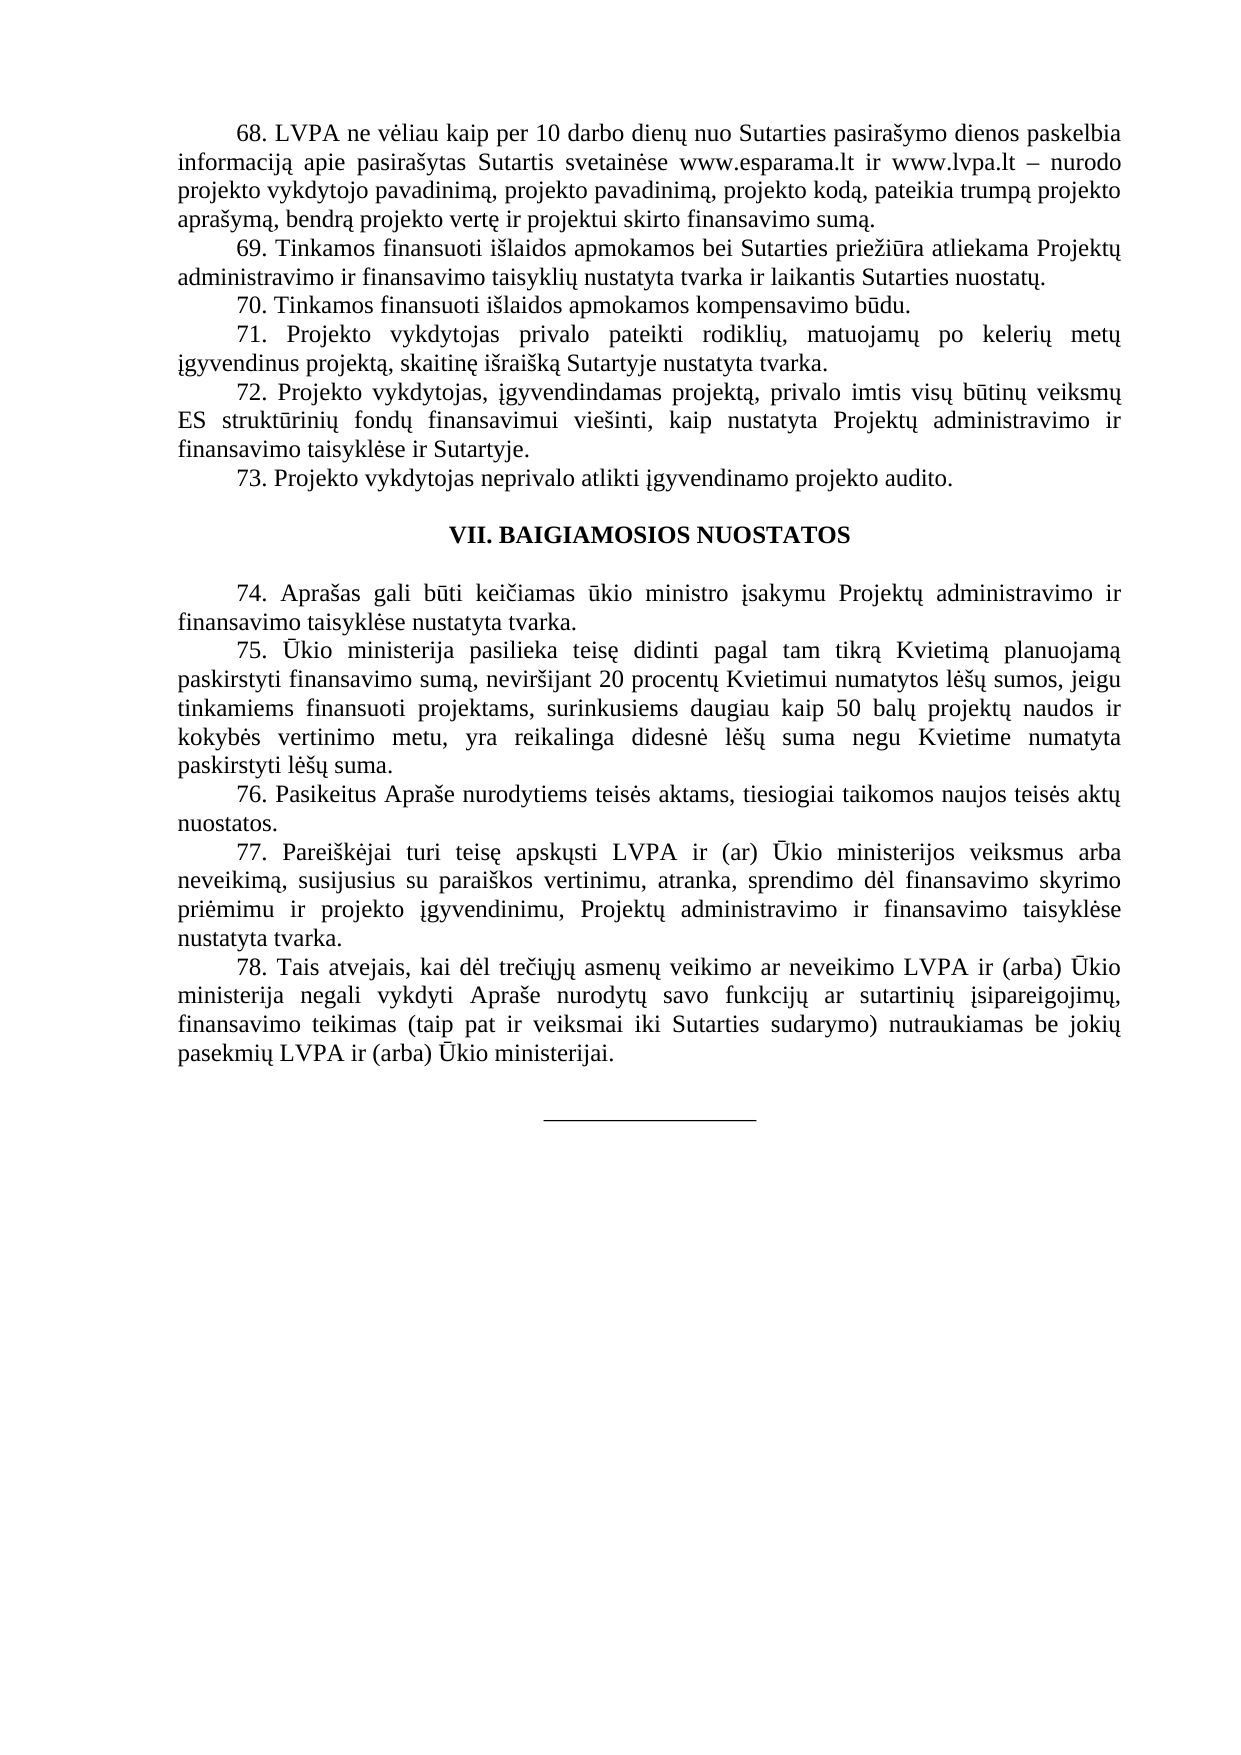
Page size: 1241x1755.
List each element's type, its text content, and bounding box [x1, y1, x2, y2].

text 68. LVPA ne vėliau kaip per 10 darbo dienų nuo Sutarties pasirašymo dienos paskelbia informaciją apie pasirašytas Sutartis svetainėse www.esparama.lt ir www.lvpa.lt – nurodo projekto vykdytojo pavadinimą, projekto pavadinimą, projekto kodą, pateikia trumpą projekto aprašymą, bendrą projekto vertę ir projektui skirto finansavimo sumą. [177, 118, 1122, 233]
text 76. Pasikeitus Apraše nurodytiems teisės aktams, tiesiogiai taikomos naujos teisės aktų nuostatos. [177, 779, 1122, 837]
text 75. Ūkio ministerija pasilieka teisę didinti pagal tam tikrą Kvietimą planuojamą paskirstyti finansavimo sumą, neviršijant 20 procentų Kvietimui numatytos lėšų sumos, jeigu tinkamiems finansuoti projektams, surinkusiems daugiau kaip 50 balų projektų naudos ir kokybės vertinimo metu, yra reikalinga didesnė lėšų suma negu Kvietime numatyta paskirstyti lėšų suma. [177, 636, 1122, 779]
text 73. Projekto vykdytojas neprivalo atlikti įgyvendinamo projekto audito. [177, 463, 1122, 492]
text 74. Aprašas gali būti keičiamas ūkio ministro įsakymu Projektų administravimo ir finansavimo taisyklėse nustatyta tvarka. [177, 578, 1122, 636]
text VII. BAIGIAMOSIOS NUOSTATOS [177, 521, 1122, 549]
text _________________ [177, 1096, 1122, 1124]
text 72. Projekto vykdytojas, įgyvendindamas projektą, privalo imtis visų būtinų veiksmų ES struktūrinių fondų finansavimui viešinti, kaip nustatyta Projektų administravimo ir finansavimo taisyklėse ir Sutartyje. [177, 377, 1122, 463]
text 77. Pareiškėjai turi teisę apskųsti LVPA ir (ar) Ūkio ministerijos veiksmus arba neveikimą, susijusius su paraiškos vertinimu, atranka, sprendimo dėl finansavimo skyrimo priėmimu ir projekto įgyvendinimu, Projektų administravimo ir finansavimo taisyklėse nustatyta tvarka. [177, 837, 1122, 952]
text 70. Tinkamos finansuoti išlaidos apmokamos kompensavimo būdu. [177, 291, 1122, 319]
text 78. Tais atvejais, kai dėl trečiųjų asmenų veikimo ar neveikimo LVPA ir (arba) Ūkio ministerija negali vykdyti Apraše nurodytų savo funkcijų ar sutartinių įsipareigojimų, finansavimo teikimas (taip pat ir veiksmai iki Sutarties sudarymo) nutraukiamas be jokių pasekmių LVPA ir (arba) Ūkio ministerijai. [177, 952, 1122, 1067]
text 69. Tinkamos finansuoti išlaidos apmokamos bei Sutarties priežiūra atliekama Projektų administravimo ir finansavimo taisyklių nustatyta tvarka ir laikantis Sutarties nuostatų. [177, 233, 1122, 291]
text 71. Projekto vykdytojas privalo pateikti rodiklių, matuojamų po kelerių metų įgyvendinus projektą, skaitinę išraišką Sutartyje nustatyta tvarka. [177, 319, 1122, 377]
